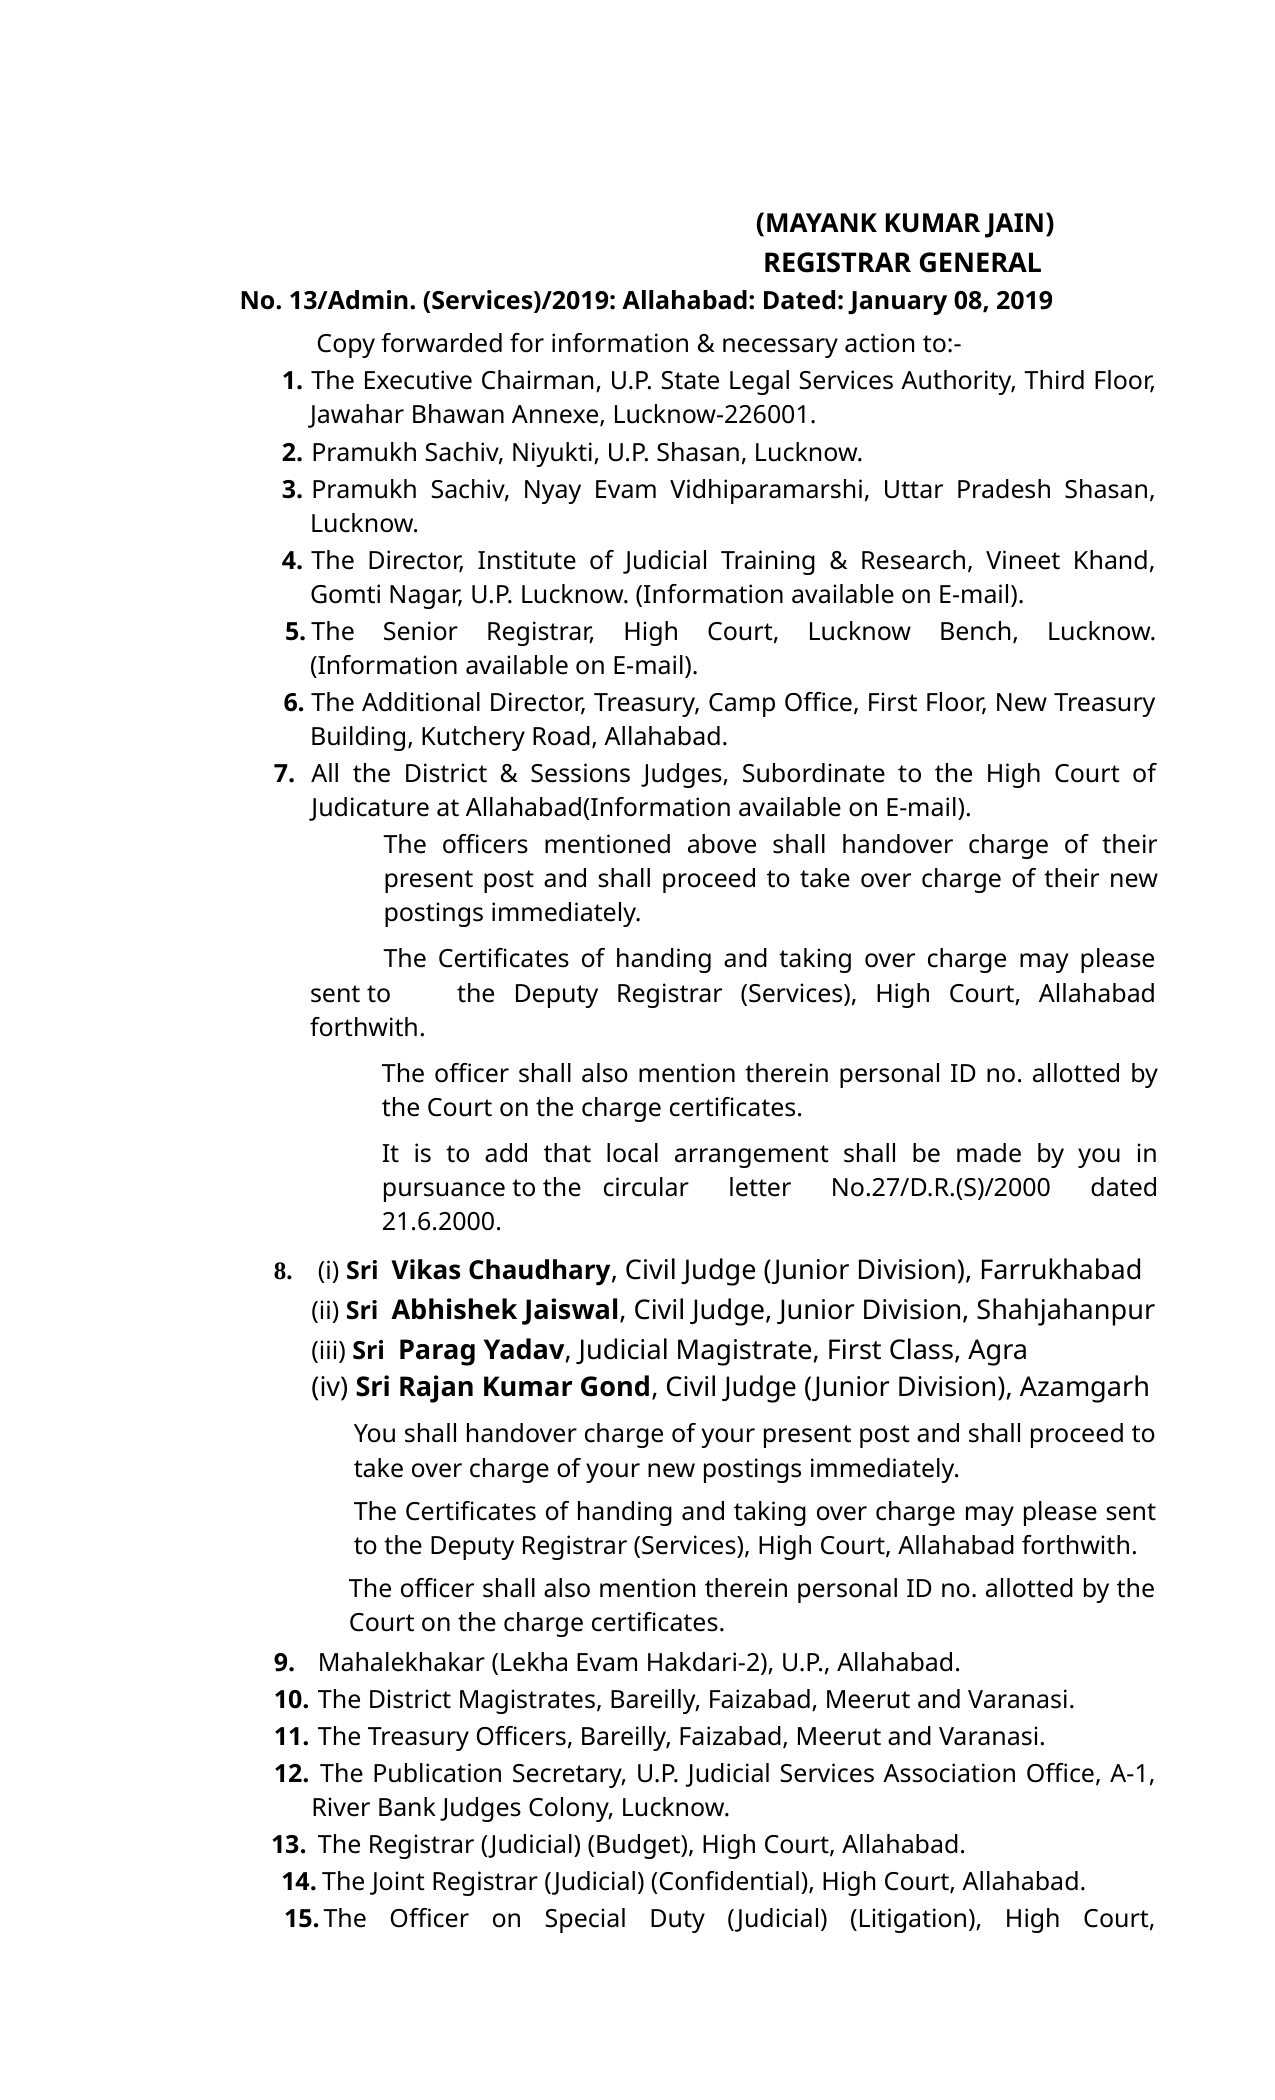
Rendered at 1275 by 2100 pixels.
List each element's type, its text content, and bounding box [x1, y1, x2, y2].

text The officer shall also mention therein personal ID no. allotted by the Court on the charge certificates. [382, 1055, 1158, 1123]
list All the District & Sessions Judges, Subordinate to the High Court of Judicature at Allahabad(Information available on E-mail). [274, 756, 1157, 824]
list The officer shall also mention therein personal ID no. allotted by the Court on the charge certificates. [311, 1570, 1157, 1638]
list The Joint Registrar (Judicial) (Confidential), High Court, Allahabad. [281, 1864, 1157, 1898]
list Pramukh Sachiv, Niyukti, U.P. Shasan, Lucknow. [282, 434, 1157, 468]
text The officers mentioned above shall handover charge of their present post and shall proceed to take over charge of their new postings immediately. [313, 827, 1158, 929]
text You shall handover charge of your present post and shall proceed to take over charge of your new postings immediately. [353, 1416, 1157, 1484]
text The Certificates of handing and taking over charge may please sent to the Deputy Registrar (Services), High Court, Allahabad forthwith. [310, 941, 1157, 1043]
text It is to add that local arrangement shall be made by you in pursuance to the circular letter No.27/D.R.(S)/2000 dated 21.6.2000. [382, 1136, 1158, 1238]
text The Certificates of handing and taking over charge may please sent to the Deputy Registrar (Services), High Court, Allahabad forthwith. [353, 1493, 1157, 1561]
list The Senior Registrar, High Court, Lucknow Bench, Lucknow. (Information available on E-mail). [285, 613, 1157, 682]
list (iv) Sri Rajan Kumar Gond, Civil Judge (Junior Division), Azamgarh [274, 1367, 1157, 1404]
list The Publication Secretary, U.P. Judicial Services Association Office, A-1, River Bank Judges Colony, Lucknow. [274, 1756, 1157, 1824]
list The Director, Institute of Judicial Training & Research, Vineet Khand, Gomti Nagar, U.P. Lucknow. (Information available on E-mail). [282, 542, 1157, 611]
list The District Magistrates, Bareilly, Faizabad, Meerut and Varanasi. [274, 1682, 1157, 1716]
list Mahalekhakar (Lekha Evam Hakdari-2), U.P., Allahabad. [274, 1644, 1157, 1678]
list The Treasury Officers, Bareilly, Faizabad, Meerut and Varanasi. [274, 1719, 1157, 1753]
list The Additional Director, Treasury, Camp Office, First Floor, New Treasury Building, Kutchery Road, Allahabad. [283, 685, 1157, 753]
list Pramukh Sachiv, Nyay Evam Vidhiparamarshi, Uttar Pradesh Shasan, Lucknow. [282, 471, 1157, 539]
text (MAYANK KUMAR JAIN) [390, 203, 1159, 240]
list (i) Sri Vikas Chaudhary, Civil Judge (Junior Division), Farrukhabad [274, 1251, 1157, 1287]
list The Executive Chairman, U.P. State Legal Services Authority, Third Floor, Jawahar Bhawan Annexe, Lucknow-226001. [282, 363, 1157, 431]
text Copy forwarded for information & necessary action to:- [236, 326, 1157, 360]
list The Officer on Special Duty (Judicial) (Litigation), High Court, [284, 1901, 1157, 1935]
list (ii) Sri Abhishek Jaiswal, Civil Judge, Junior Division, Shahjahanpur [274, 1291, 1157, 1327]
list The Registrar (Judicial) (Budget), High Court, Allahabad. [271, 1827, 1157, 1861]
text No. 13/Admin. (Services)/2019: Allahabad: Dated: January 08, 2019 [239, 283, 1157, 317]
text REGISTRAR GENERAL [390, 243, 1159, 280]
list (iii) Sri Parag Yadav, Judicial Magistrate, First Class, Agra [274, 1330, 1157, 1367]
